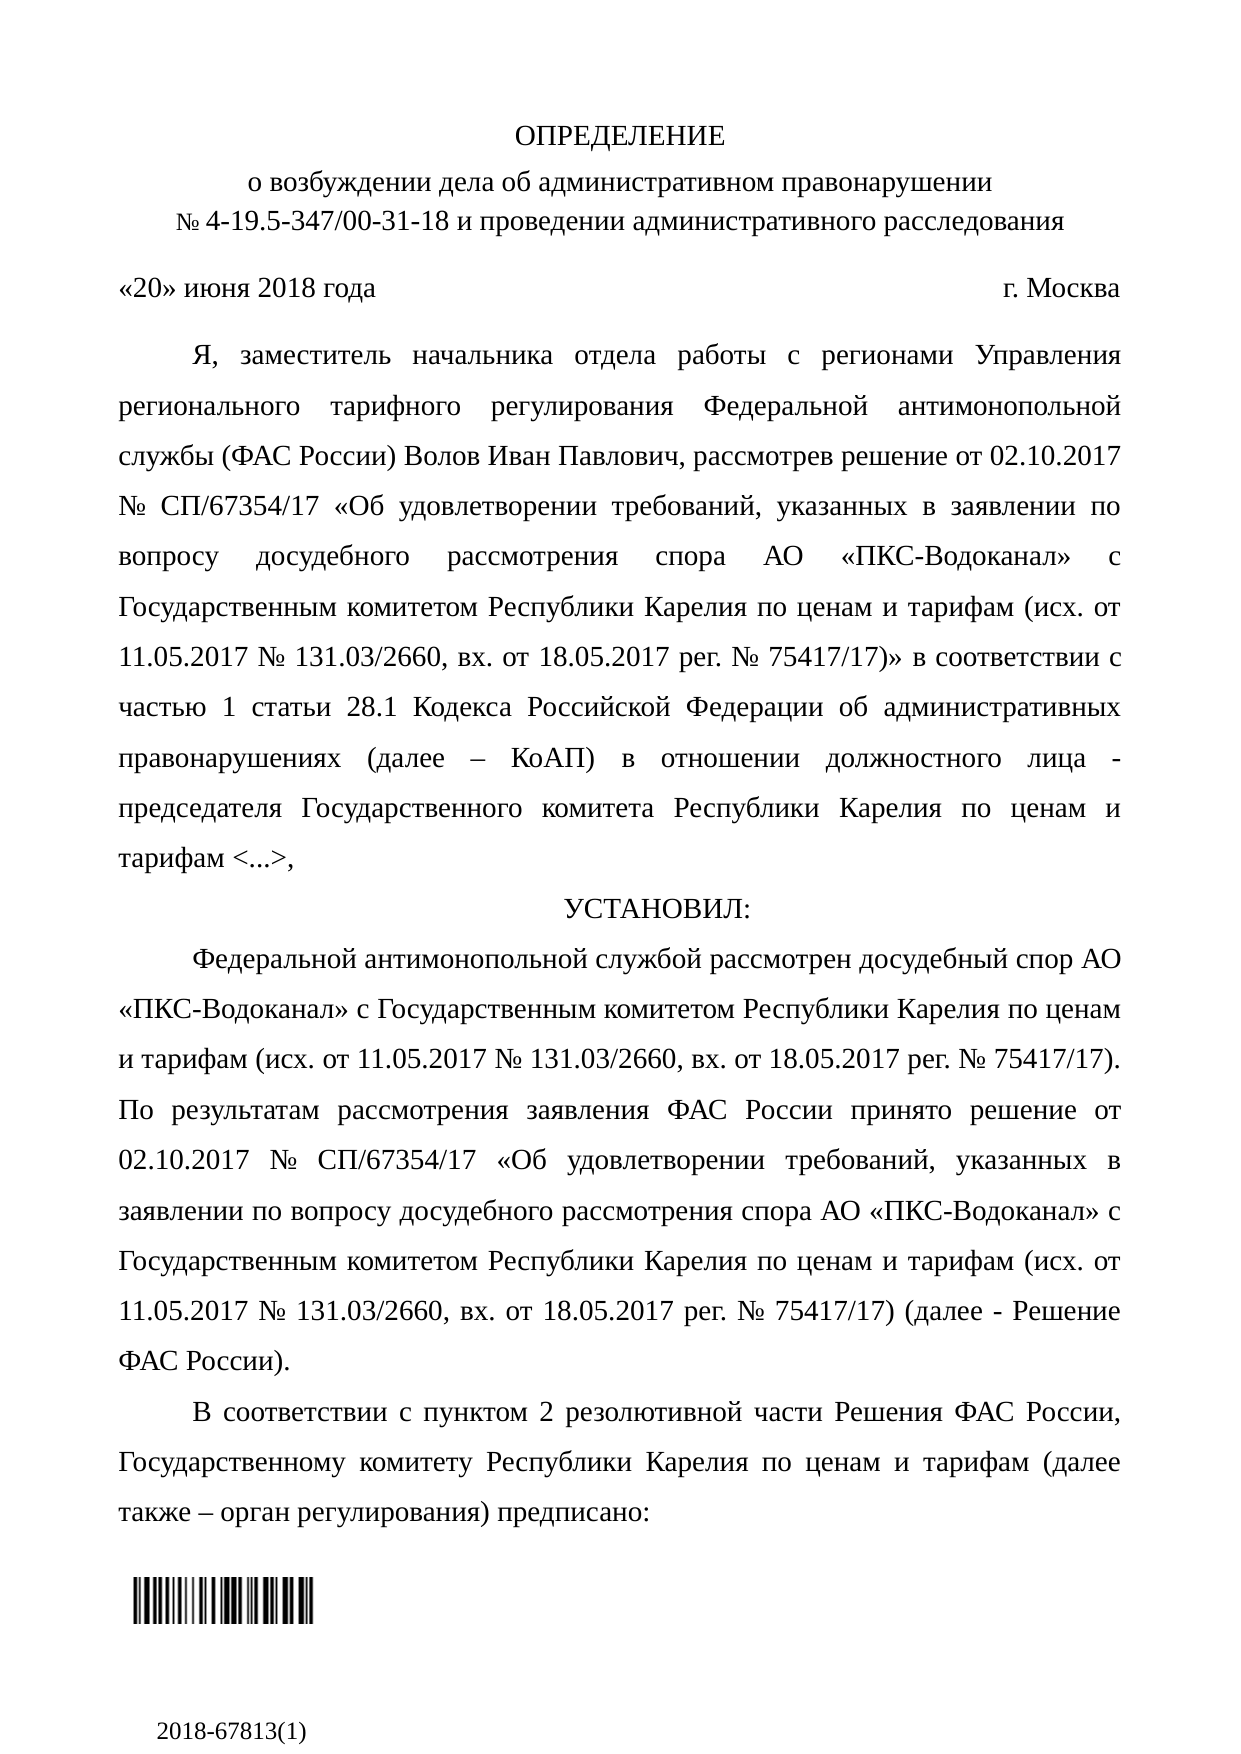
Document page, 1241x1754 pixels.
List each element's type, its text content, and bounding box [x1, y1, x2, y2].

picture [118, 1577, 331, 1624]
text ОПРЕДЕЛЕНИЕ [118, 118, 1122, 152]
text В соответствии с пунктом 2 резолютивной части Решения ФАС России, Государственному комитету Республики Карелия по ценам и тарифам (далее также – орган регулирования) предписано: [118, 1394, 1122, 1528]
text Я, заместитель начальника отдела работы с регионами Управления регионального тарифного регулирования Федеральной антимонопольной службы (ФАС России) Волов Иван Павлович, рассмотрев решение от 02.10.2017 № СП/67354/17 «Об удовлетворении требований, указанных в заявлении по вопросу досудебного рассмотрения спора АО «ПКС-Водоканал» с Государственным комитетом Республики Карелия по ценам и тарифам (исх. от 11.05.2017 № 131.03/2660, вх. от 18.05.2017 рег. № 75417/17)» в соответствии с частью 1 статьи 28.1 Кодекса Российской Федерации об административных правонарушениях (далее – КоАП) в отношении должностного лица - председателя Государственного комитета Республики Карелия по ценам и тарифам <...>, [118, 337, 1122, 874]
text № 4-19.5-347/00-31-18 и проведении административного расследования [118, 203, 1122, 236]
text Федеральной антимонопольной службой рассмотрен досудебный спор АО «ПКС-Водоканал» с Государственным комитетом Республики Карелия по ценам и тарифам (исх. от 11.05.2017 № 131.03/2660, вх. от 18.05.2017 рег. № 75417/17). По результатам рассмотрения заявления ФАС России принято решение от 02.10.2017 № СП/67354/17 «Об удовлетворении требований, указанных в заявлении по вопросу досудебного рассмотрения спора АО «ПКС-Водоканал» с Государственным комитетом Республики Карелия по ценам и тарифам (исх. от 11.05.2017 № 131.03/2660, вх. от 18.05.2017 рег. № 75417/17) (далее - Решение ФАС России). [118, 941, 1122, 1377]
text «20» июня 2018 года г. Москва [118, 270, 1122, 303]
text УСТАНОВИЛ: [118, 891, 1122, 924]
text о возбуждении дела об административном правонарушении [118, 164, 1122, 198]
